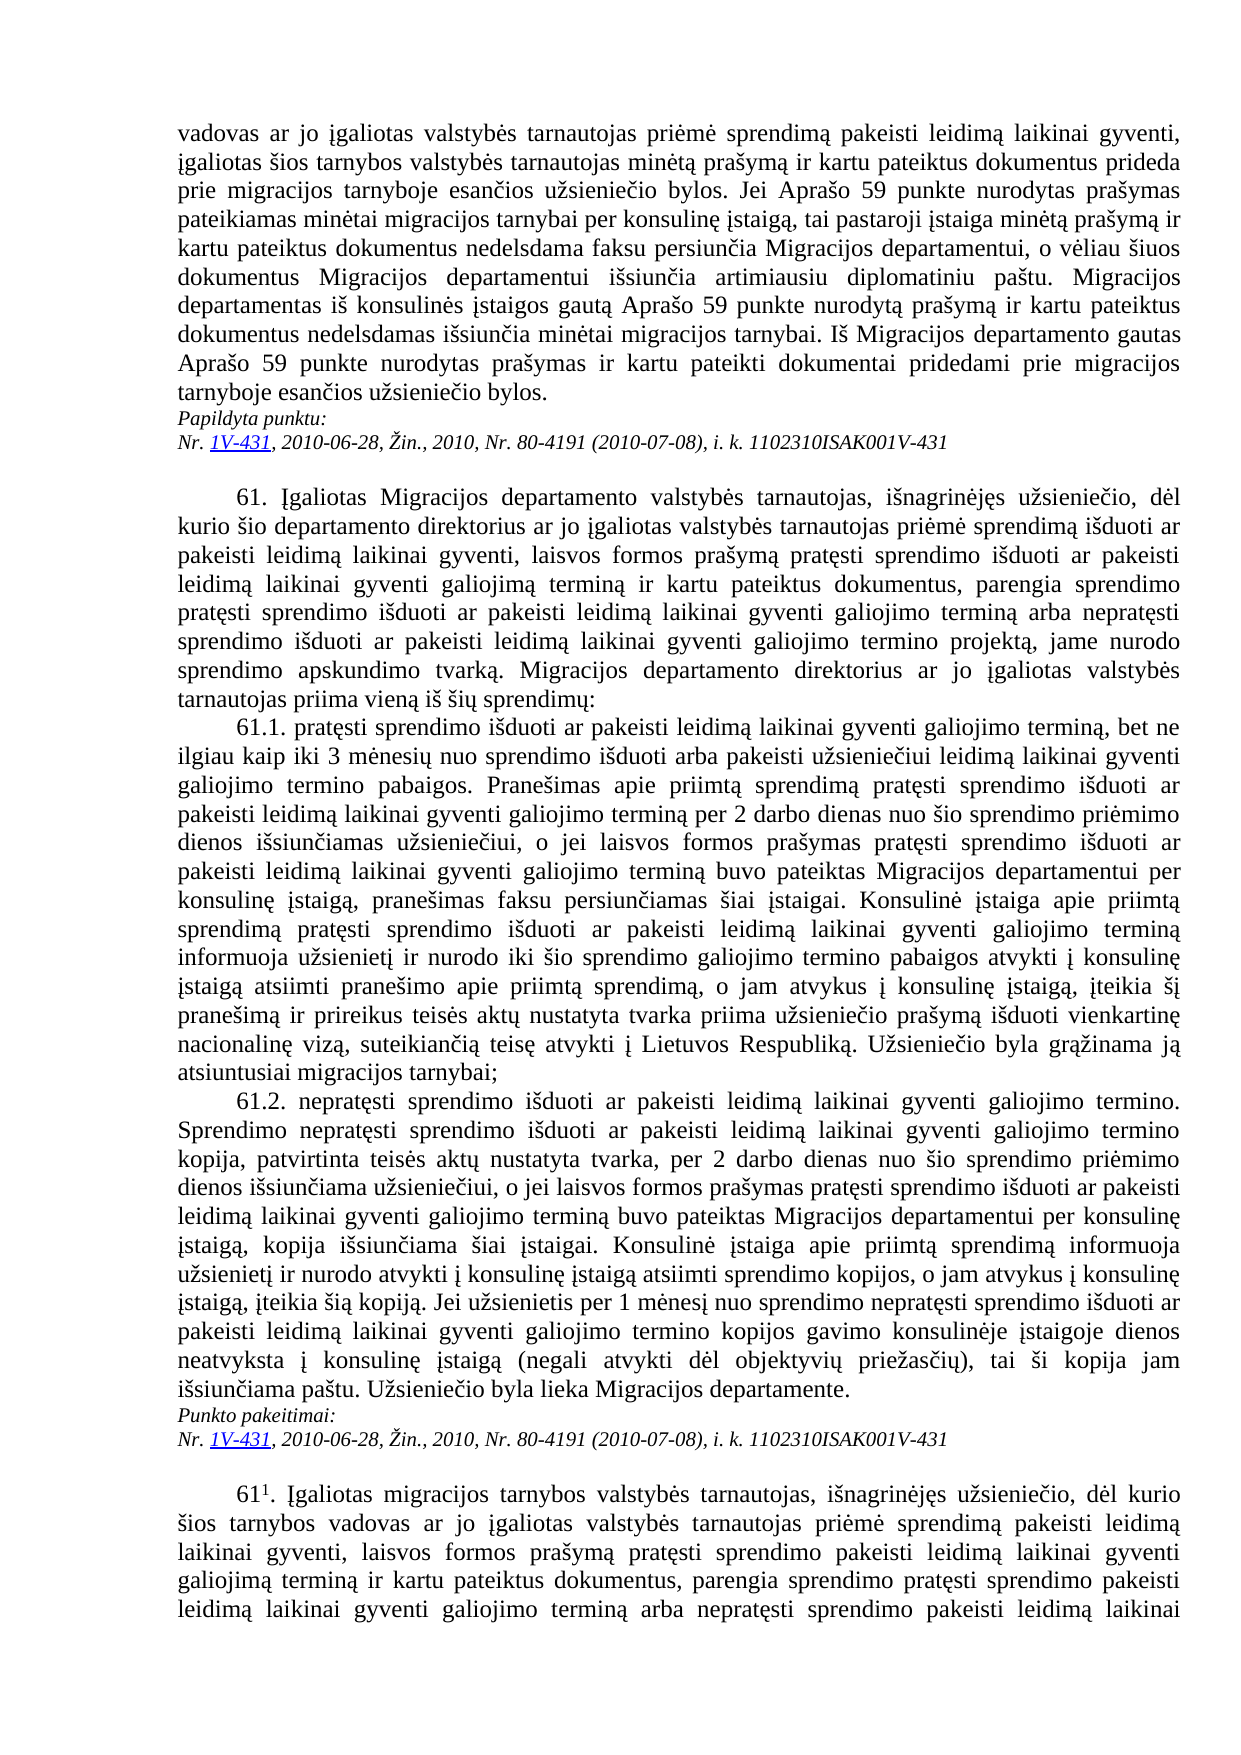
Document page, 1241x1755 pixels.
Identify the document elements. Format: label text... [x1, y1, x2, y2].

text Nr. 1V-431, 2010-06-28, Žin., 2010, Nr. 80-4191 (2010-07-08), i. k. 1102310ISAK001V-431 [177, 430, 1181, 454]
text vadovas ar jo įgaliotas valstybės tarnautojas priėmė sprendimą pakeisti leidimą laikinai gyventi, įgaliotas šios tarnybos valstybės tarnautojas minėtą prašymą ir kartu pateiktus dokumentus prideda prie migracijos tarnyboje esančios užsieniečio bylos. Jei Aprašo 59 punkte nurodytas prašymas pateikiamas minėtai migracijos tarnybai per konsulinę įstaigą, tai pastaroji įstaiga minėtą prašymą ir kartu pateiktus dokumentus nedelsdama faksu persiunčia Migracijos departamentui, o vėliau šiuos dokumentus Migracijos departamentui išsiunčia artimiausiu diplomatiniu paštu. Migracijos departamentas iš konsulinės įstaigos gautą Aprašo 59 punkte nurodytą prašymą ir kartu pateiktus dokumentus nedelsdamas išsiunčia minėtai migracijos tarnybai. Iš Migracijos departamento gautas Aprašo 59 punkte nurodytas prašymas ir kartu pateikti dokumentai pridedami prie migracijos tarnyboje esančios užsieniečio bylos. [177, 118, 1181, 406]
text Nr. 1V-431, 2010-06-28, Žin., 2010, Nr. 80-4191 (2010-07-08), i. k. 1102310ISAK001V-431 [177, 1427, 1181, 1451]
text 61.2. nepratęsti sprendimo išduoti ar pakeisti leidimą laikinai gyventi galiojimo termino. Sprendimo nepratęsti sprendimo išduoti ar pakeisti leidimą laikinai gyventi galiojimo termino kopija, patvirtinta teisės aktų nustatyta tvarka, per 2 darbo dienas nuo šio sprendimo priėmimo dienos išsiunčiama užsieniečiui, o jei laisvos formos prašymas pratęsti sprendimo išduoti ar pakeisti leidimą laikinai gyventi galiojimo terminą buvo pateiktas Migracijos departamentui per konsulinę įstaigą, kopija išsiunčiama šiai įstaigai. Konsulinė įstaiga apie priimtą sprendimą informuoja užsienietį ir nurodo atvykti į konsulinę įstaigą atsiimti sprendimo kopijos, o jam atvykus į konsulinę įstaigą, įteikia šią kopiją. Jei užsienietis per 1 mėnesį nuo sprendimo nepratęsti sprendimo išduoti ar pakeisti leidimą laikinai gyventi galiojimo termino kopijos gavimo konsulinėje įstaigoje dienos neatvyksta į konsulinę įstaigą (negali atvykti dėl objektyvių priežasčių), tai ši kopija jam išsiunčiama paštu. Užsieniečio byla lieka Migracijos departamente. [177, 1086, 1181, 1402]
text Punkto pakeitimai: [177, 1402, 1181, 1427]
text 611. Įgaliotas migracijos tarnybos valstybės tarnautojas, išnagrinėjęs užsieniečio, dėl kurio šios tarnybos vadovas ar jo įgaliotas valstybės tarnautojas priėmė sprendimą pakeisti leidimą laikinai gyventi, laisvos formos prašymą pratęsti sprendimo pakeisti leidimą laikinai gyventi galiojimą terminą ir kartu pateiktus dokumentus, parengia sprendimo pratęsti sprendimo pakeisti leidimą laikinai gyventi galiojimo terminą arba nepratęsti sprendimo pakeisti leidimą laikinai [177, 1479, 1181, 1623]
text Papildyta punktu: [177, 406, 1181, 430]
text 61.1. pratęsti sprendimo išduoti ar pakeisti leidimą laikinai gyventi galiojimo terminą, bet ne ilgiau kaip iki 3 mėnesių nuo sprendimo išduoti arba pakeisti užsieniečiui leidimą laikinai gyventi galiojimo termino pabaigos. Pranešimas apie priimtą sprendimą pratęsti sprendimo išduoti ar pakeisti leidimą laikinai gyventi galiojimo terminą per 2 darbo dienas nuo šio sprendimo priėmimo dienos išsiunčiamas užsieniečiui, o jei laisvos formos prašymas pratęsti sprendimo išduoti ar pakeisti leidimą laikinai gyventi galiojimo terminą buvo pateiktas Migracijos departamentui per konsulinę įstaigą, pranešimas faksu persiunčiamas šiai įstaigai. Konsulinė įstaiga apie priimtą sprendimą pratęsti sprendimo išduoti ar pakeisti leidimą laikinai gyventi galiojimo terminą informuoja užsienietį ir nurodo iki šio sprendimo galiojimo termino pabaigos atvykti į konsulinę įstaigą atsiimti pranešimo apie priimtą sprendimą, o jam atvykus į konsulinę įstaigą, įteikia šį pranešimą ir prireikus teisės aktų nustatyta tvarka priima užsieniečio prašymą išduoti vienkartinę nacionalinę vizą, suteikiančią teisę atvykti į Lietuvos Respubliką. Užsieniečio byla grąžinama ją atsiuntusiai migracijos tarnybai; [177, 712, 1181, 1086]
text 61. Įgaliotas Migracijos departamento valstybės tarnautojas, išnagrinėjęs užsieniečio, dėl kurio šio departamento direktorius ar jo įgaliotas valstybės tarnautojas priėmė sprendimą išduoti ar pakeisti leidimą laikinai gyventi, laisvos formos prašymą pratęsti sprendimo išduoti ar pakeisti leidimą laikinai gyventi galiojimą terminą ir kartu pateiktus dokumentus, parengia sprendimo pratęsti sprendimo išduoti ar pakeisti leidimą laikinai gyventi galiojimo terminą arba nepratęsti sprendimo išduoti ar pakeisti leidimą laikinai gyventi galiojimo termino projektą, jame nurodo sprendimo apskundimo tvarką. Migracijos departamento direktorius ar jo įgaliotas valstybės tarnautojas priima vieną iš šių sprendimų: [177, 482, 1181, 712]
